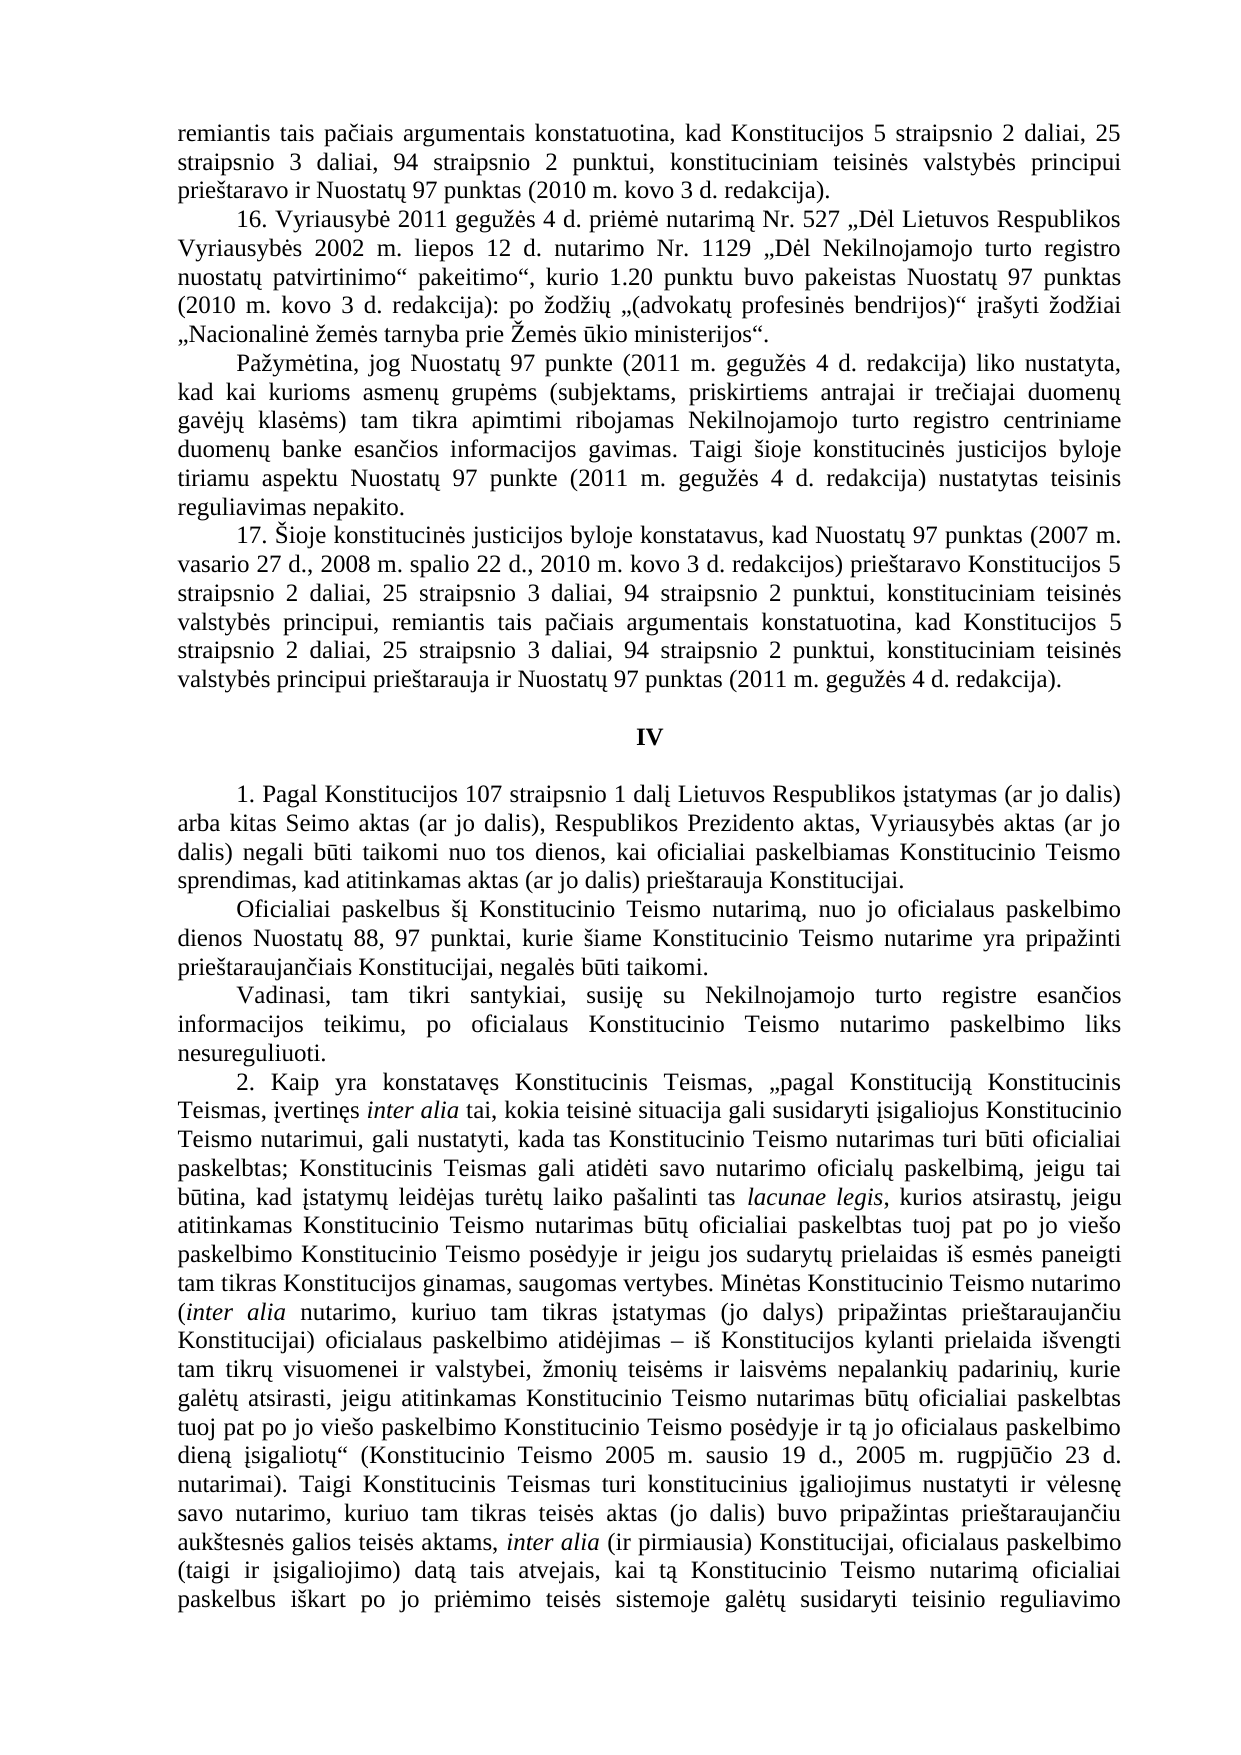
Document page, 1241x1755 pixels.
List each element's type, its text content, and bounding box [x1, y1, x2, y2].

text 1. Pagal Konstitucijos 107 straipsnio 1 dalį Lietuvos Respublikos įstatymas (ar jo dalis) arba kitas Seimo aktas (ar jo dalis), Respublikos Prezidento aktas, Vyriausybės aktas (ar jo dalis) negali būti taikomi nuo tos dienos, kai oficialiai paskelbiamas Konstitucinio Teismo sprendimas, kad atitinkamas aktas (ar jo dalis) prieštarauja Konstitucijai. [177, 779, 1122, 894]
text remiantis tais pačiais argumentais konstatuotina, kad Konstitucijos 5 straipsnio 2 daliai, 25 straipsnio 3 daliai, 94 straipsnio 2 punktui, konstituciniam teisinės valstybės principui prieštaravo ir Nuostatų 97 punktas (2010 m. kovo 3 d. redakcija). [177, 118, 1122, 204]
text Vadinasi, tam tikri santykiai, susiję su Nekilnojamojo turto registre esančios informacijos teikimu, po oficialaus Konstitucinio Teismo nutarimo paskelbimo liks nesureguliuoti. [177, 981, 1122, 1067]
text 17. Šioje konstitucinės justicijos byloje konstatavus, kad Nuostatų 97 punktas (2007 m. vasario 27 d., 2008 m. spalio 22 d., 2010 m. kovo 3 d. redakcijos) prieštaravo Konstitucijos 5 straipsnio 2 daliai, 25 straipsnio 3 daliai, 94 straipsnio 2 punktui, konstituciniam teisinės valstybės principui, remiantis tais pačiais argumentais konstatuotina, kad Konstitucijos 5 straipsnio 2 daliai, 25 straipsnio 3 daliai, 94 straipsnio 2 punktui, konstituciniam teisinės valstybės principui prieštarauja ir Nuostatų 97 punktas (2011 m. gegužės 4 d. redakcija). [177, 521, 1122, 693]
text Pažymėtina, jog Nuostatų 97 punkte (2011 m. gegužės 4 d. redakcija) liko nustatyta, kad kai kurioms asmenų grupėms (subjektams, priskirtiems antrajai ir trečiajai duomenų gavėjų klasėms) tam tikra apimtimi ribojamas Nekilnojamojo turto registro centriniame duomenų banke esančios informacijos gavimas. Taigi šioje konstitucinės justicijos byloje tiriamu aspektu Nuostatų 97 punkte (2011 m. gegužės 4 d. redakcija) nustatytas teisinis reguliavimas nepakito. [177, 348, 1122, 521]
text 2. Kaip yra konstatavęs Konstitucinis Teismas, „pagal Konstituciją Konstitucinis Teismas, įvertinęs inter alia tai, kokia teisinė situacija gali susidaryti įsigaliojus Konstitucinio Teismo nutarimui, gali nustatyti, kada tas Konstitucinio Teismo nutarimas turi būti oficialiai paskelbtas; Konstitucinis Teismas gali atidėti savo nutarimo oficialų paskelbimą, jeigu tai būtina, kad įstatymų leidėjas turėtų laiko pašalinti tas lacunae legis, kurios atsirastų, jeigu atitinkamas Konstitucinio Teismo nutarimas būtų oficialiai paskelbtas tuoj pat po jo viešo paskelbimo Konstitucinio Teismo posėdyje ir jeigu jos sudarytų prielaidas iš esmės paneigti tam tikras Konstitucijos ginamas, saugomas vertybes. Minėtas Konstitucinio Teismo nutarimo (inter alia nutarimo, kuriuo tam tikras įstatymas (jo dalys) pripažintas prieštaraujančiu Konstitucijai) oficialaus paskelbimo atidėjimas – iš Konstitucijos kylanti prielaida išvengti tam tikrų visuomenei ir valstybei, žmonių teisėms ir laisvėms nepalankių padarinių, kurie galėtų atsirasti, jeigu atitinkamas Konstitucinio Teismo nutarimas būtų oficialiai paskelbtas tuoj pat po jo viešo paskelbimo Konstitucinio Teismo posėdyje ir tą jo oficialaus paskelbimo dieną įsigaliotų“ (Konstitucinio Teismo 2005 m. sausio 19 d., 2005 m. rugpjūčio 23 d. nutarimai). Taigi Konstitucinis Teismas turi konstitucinius įgaliojimus nustatyti ir vėlesnę savo nutarimo, kuriuo tam tikras teisės aktas (jo dalis) buvo pripažintas prieštaraujančiu aukštesnės galios teisės aktams, inter alia (ir pirmiausia) Konstitucijai, oficialaus paskelbimo (taigi ir įsigaliojimo) datą tais atvejais, kai tą Konstitucinio Teismo nutarimą oficialiai paskelbus iškart po jo priėmimo teisės sistemoje galėtų susidaryti teisinio reguliavimo [177, 1067, 1122, 1613]
text 16. Vyriausybė 2011 gegužės 4 d. priėmė nutarimą Nr. 527 „Dėl Lietuvos Respublikos Vyriausybės 2002 m. liepos 12 d. nutarimo Nr. 1129 „Dėl Nekilnojamojo turto registro nuostatų patvirtinimo“ pakeitimo“, kurio 1.20 punktu buvo pakeistas Nuostatų 97 punktas (2010 m. kovo 3 d. redakcija): po žodžių „(advokatų profesinės bendrijos)“ įrašyti žodžiai „Nacionalinė žemės tarnyba prie Žemės ūkio ministerijos“. [177, 204, 1122, 348]
text Oficialiai paskelbus šį Konstitucinio Teismo nutarimą, nuo jo oficialaus paskelbimo dienos Nuostatų 88, 97 punktai, kurie šiame Konstitucinio Teismo nutarime yra pripažinti prieštaraujančiais Konstitucijai, negalės būti taikomi. [177, 894, 1122, 981]
text IV [177, 722, 1122, 751]
